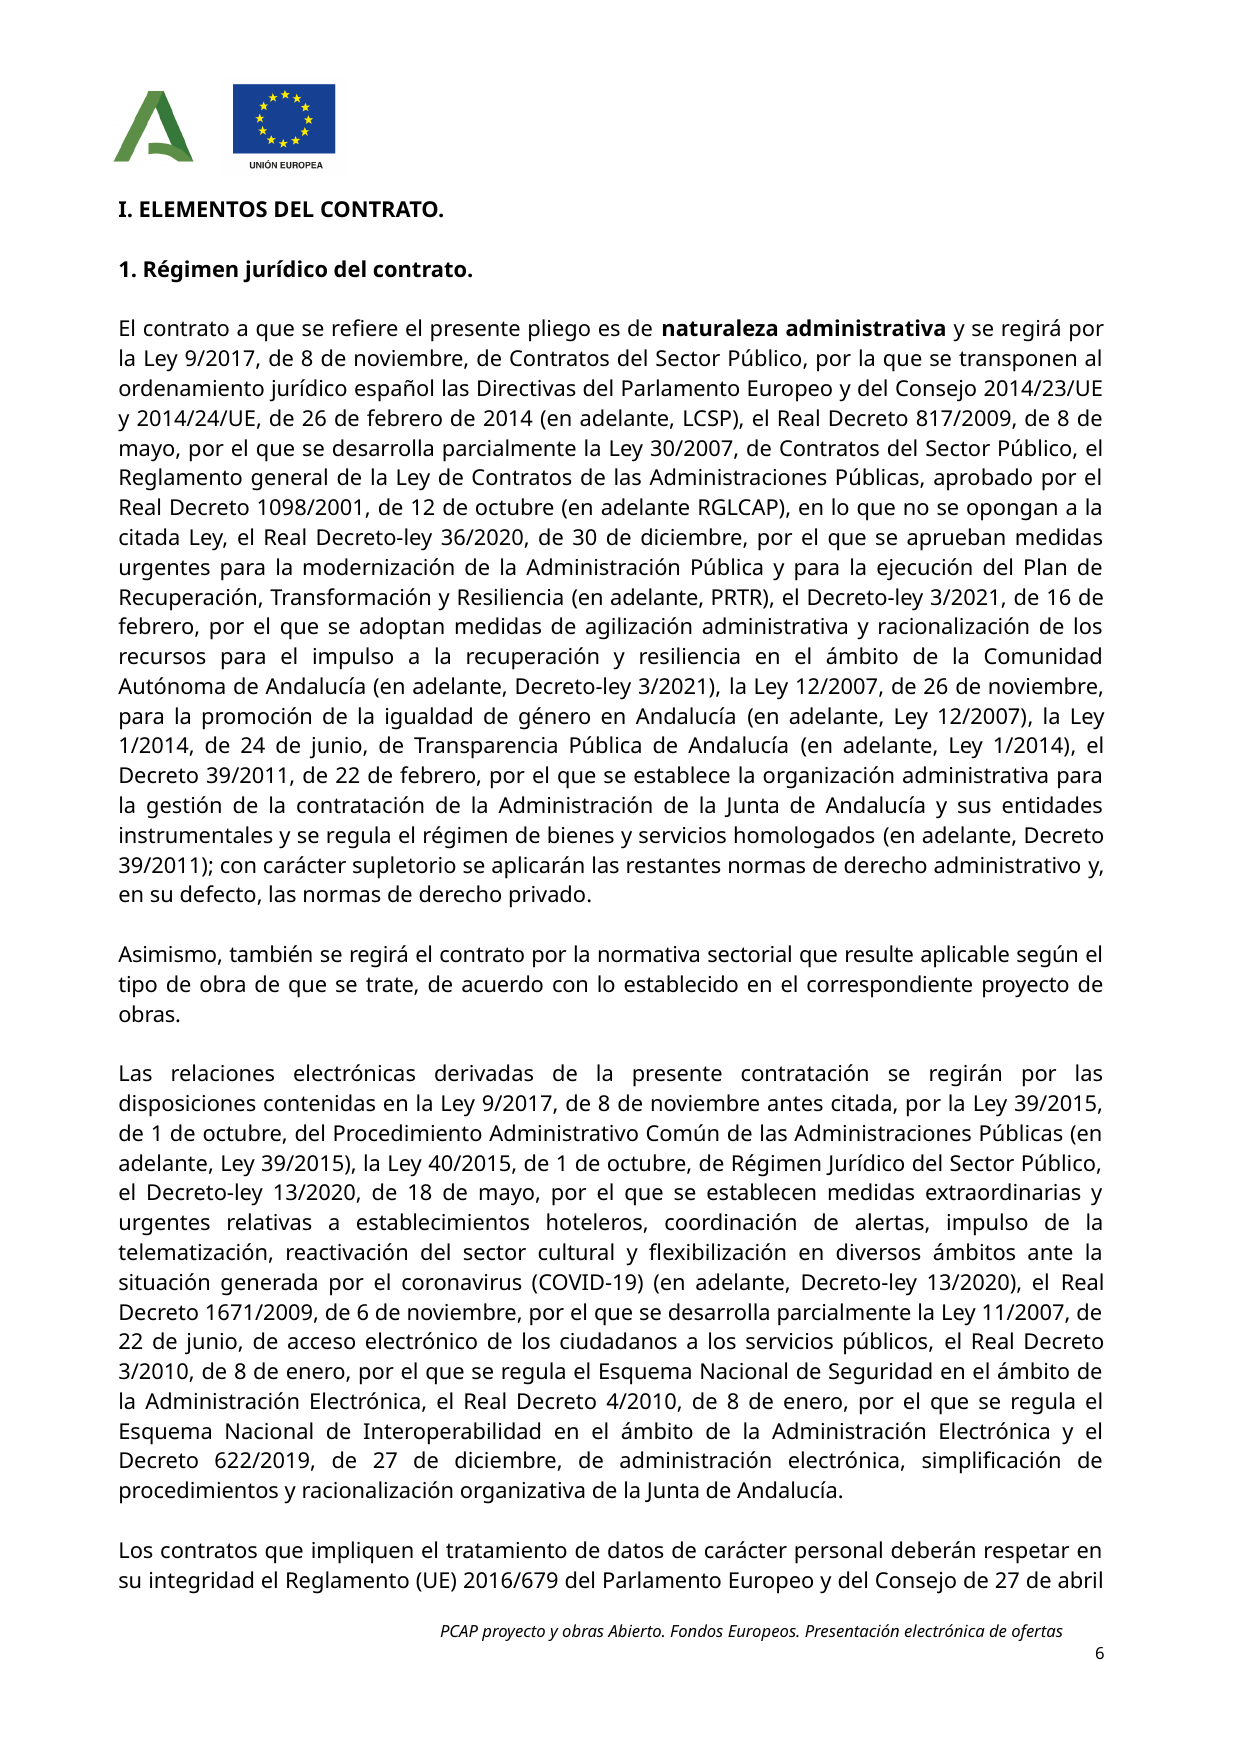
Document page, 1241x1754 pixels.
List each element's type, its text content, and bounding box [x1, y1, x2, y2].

text Los contratos que impliquen el tratamiento de datos de carácter personal deberán respetar en su integridad el Reglamento (UE) 2016/679 del Parlamento Europeo y del Consejo de 27 de abril [118, 1535, 1104, 1594]
picture [109, 86, 198, 166]
text El contrato a que se refiere el presente pliego es de naturaleza administrativa y se regirá por la Ley 9/2017, de 8 de noviembre, de Contratos del Sector Público, por la que se transponen al ordenamiento jurídico español las Directivas del Parlamento Europeo y del Consejo 2014/23/UE y 2014/24/UE, de 26 de febrero de 2014 (en adelante, LCSP), el Real Decreto 817/2009, de 8 de mayo, por el que se desarrolla parcialmente la Ley 30/2007, de Contratos del Sector Público, el Reglamento general de la Ley de Contratos de las Administraciones Públicas, aprobado por el Real Decreto 1098/2001, de 12 de octubre (en adelante RGLCAP), en lo que no se opongan a la citada Ley, el Real Decreto-ley 36/2020, de 30 de diciembre, por el que se aprueban medidas urgentes para la modernización de la Administración Pública y para la ejecución del Plan de Recuperación, Transformación y Resiliencia (en adelante, PRTR), el Decreto-ley 3/2021, de 16 de febrero, por el que se adoptan medidas de agilización administrativa y racionalización de los recursos para el impulso a la recuperación y resiliencia en el ámbito de la Comunidad Autónoma de Andalucía (en adelante, Decreto-ley 3/2021), la Ley 12/2007, de 26 de noviembre, para la promoción de la igualdad de género en Andalucía (en adelante, Ley 12/2007), la Ley 1/2014, de 24 de junio, de Transparencia Pública de Andalucía (en adelante, Ley 1/2014), el Decreto 39/2011, de 22 de febrero, por el que se establece la organización administrativa para la gestión de la contratación de la Administración de la Junta de Andalucía y sus entidades instrumentales y se regula el régimen de bienes y servicios homologados (en adelante, Decreto 39/2011); con carácter supletorio se aplicarán las restantes normas de derecho administrativo y, en su defecto, las normas de derecho privado. [118, 313, 1104, 909]
text I. ELEMENTOS DEL CONTRATO. [118, 194, 1104, 224]
text Asimismo, también se regirá el contrato por la normativa sectorial que resulte aplicable según el tipo de obra de que se trate, de acuerdo con lo establecido en el correspondiente proyecto de obras. [118, 939, 1104, 1028]
picture [221, 78, 347, 176]
text 1. Régimen jurídico del contrato. [118, 254, 1104, 284]
text Las relaciones electrónicas derivadas de la presente contratación se regirán por las disposiciones contenidas en la Ley 9/2017, de 8 de noviembre antes citada, por la Ley 39/2015, de 1 de octubre, del Procedimiento Administrativo Común de las Administraciones Públicas (en adelante, Ley 39/2015), la Ley 40/2015, de 1 de octubre, de Régimen Jurídico del Sector Público, el Decreto-ley 13/2020, de 18 de mayo, por el que se establecen medidas extraordinarias y urgentes relativas a establecimientos hoteleros, coordinación de alertas, impulso de la telematización, reactivación del sector cultural y flexibilización en diversos ámbitos ante la situación generada por el coronavirus (COVID-19) (en adelante, Decreto-ley 13/2020), el Real Decreto 1671/2009, de 6 de noviembre, por el que se desarrolla parcialmente la Ley 11/2007, de 22 de junio, de acceso electrónico de los ciudadanos a los servicios públicos, el Real Decreto 3/2010, de 8 de enero, por el que se regula el Esquema Nacional de Seguridad en el ámbito de la Administración Electrónica, el Real Decreto 4/2010, de 8 de enero, por el que se regula el Esquema Nacional de Interoperabilidad en el ámbito de la Administración Electrónica y el Decreto 622/2019, de 27 de diciembre, de administración electrónica, simplificación de procedimientos y racionalización organizativa de la Junta de Andalucía. [118, 1058, 1104, 1505]
